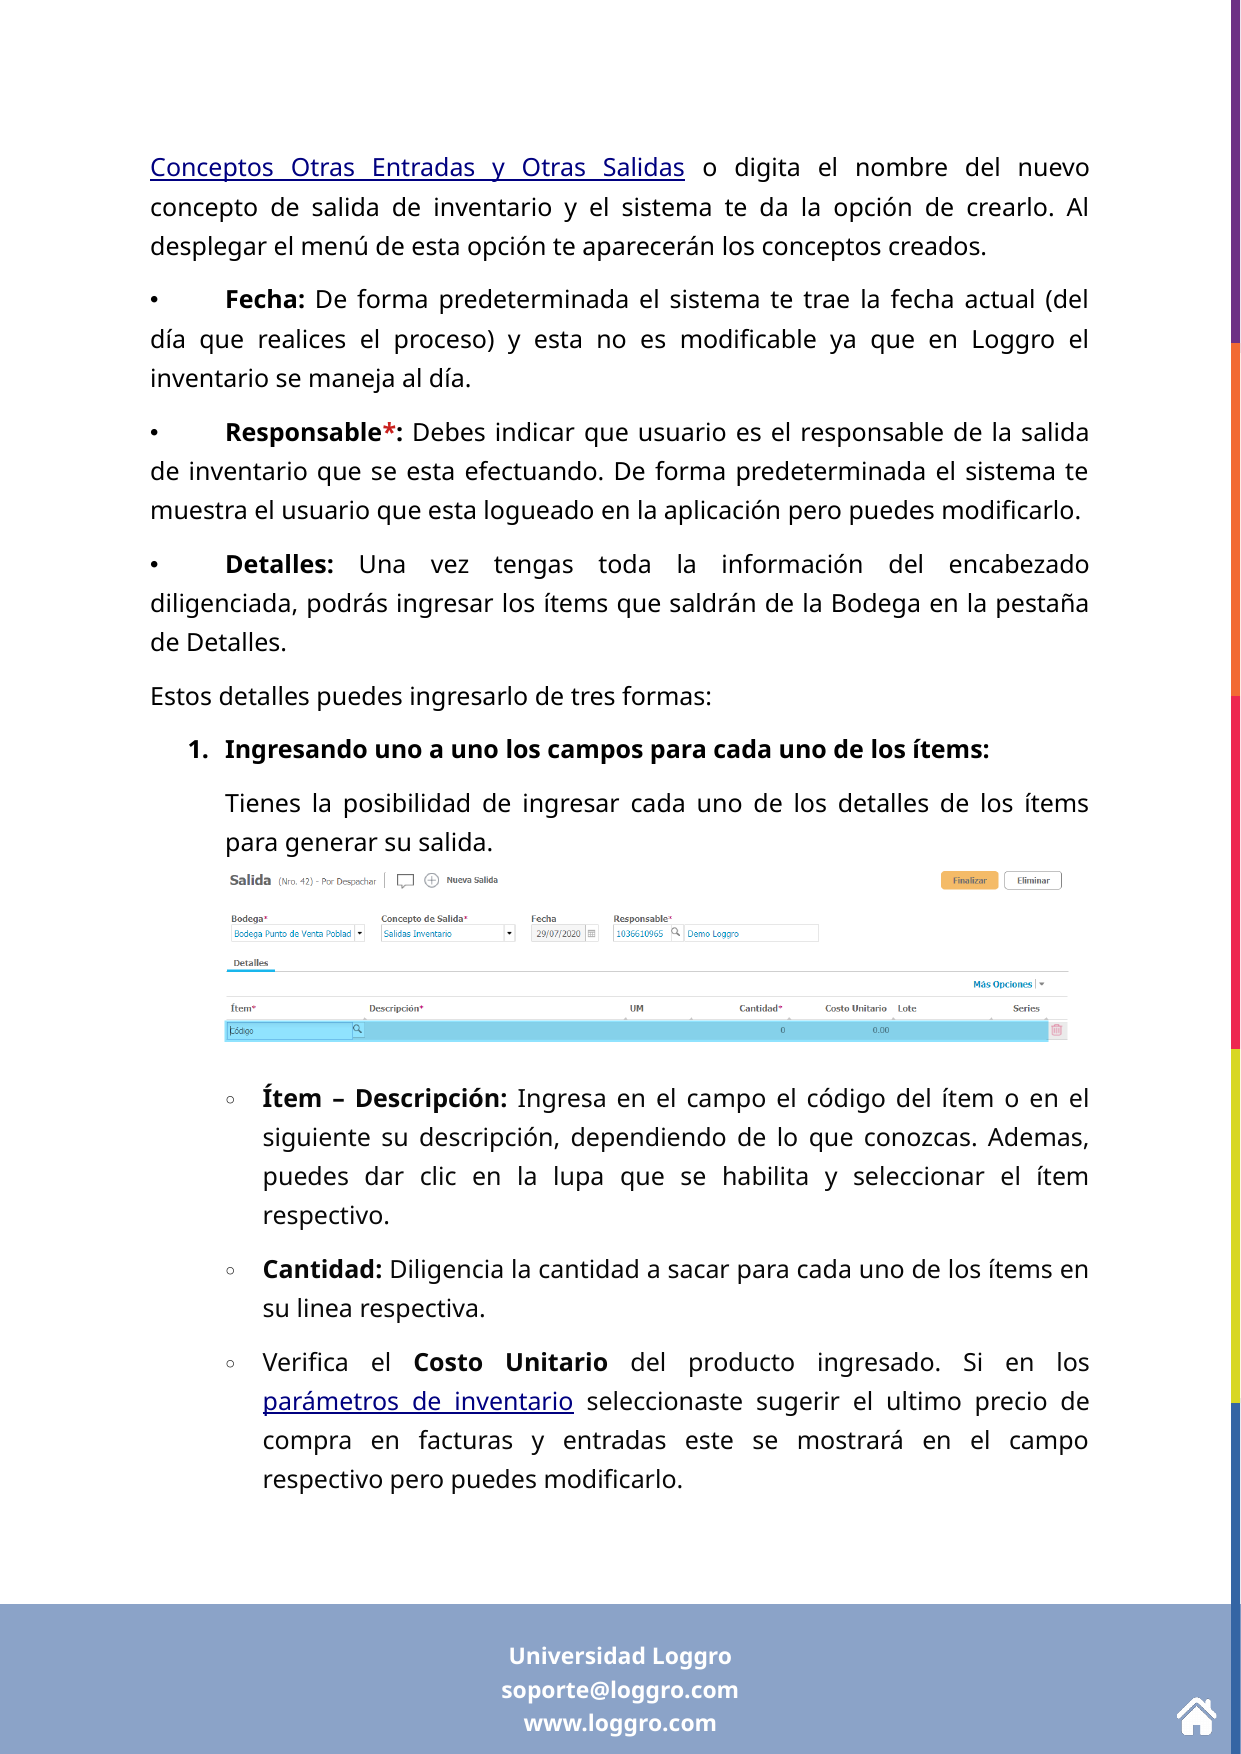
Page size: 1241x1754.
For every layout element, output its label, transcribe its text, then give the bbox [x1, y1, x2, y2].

list Fecha: De forma predeterminada el sistema te trae la fecha actual (del día que realices el proceso) y esta no es modificable ya que en Loggro el inventario se maneja al día. [150, 282, 1090, 394]
text Estos detalles puedes ingresarlo de tres formas: [150, 678, 1090, 712]
list Tienes la posibilidad de ingresar cada uno de los detalles de los ítems para generar su salida. [187, 786, 1090, 859]
list Conceptos Otras Entradas y Otras Salidas o digita el nombre del nuevo concepto de salida de inventario y el sistema te da la opción de crearlo. Al desplegar el menú de esta opción te aparecerán los conceptos creados. [150, 150, 1090, 262]
picture [221, 867, 1078, 1076]
list Ingresando uno a uno los campos para cada uno de los ítems: [187, 732, 1090, 766]
list Detalles: Una vez tengas toda la información del encabezado diligenciada, podrás ingresar los ítems que saldrán de la Bodega en la pestaña de Detalles. [150, 546, 1090, 659]
list Ítem – Descripción: Ingresa en el campo el código del ítem o en el siguiente su descripción, dependiendo de lo que conozcas. Ademas, puedes dar clic en la lupa que se habilita y seleccionar el ítem respectivo. [225, 879, 1090, 1232]
list Verifica el Costo Unitario del producto ingresado. Si en los parámetros de inventario seleccionaste sugerir el ultimo precio de compra en facturas y entradas este se mostrará en el campo respectivo pero puedes modificarlo. [225, 1344, 1090, 1496]
list Responsable*: Debes indicar que usuario es el responsable de la salida de inventario que se esta efectuando. De forma predeterminada el sistema te muestra el usuario que esta logueado en la aplicación pero puedes modificarlo. [150, 414, 1090, 527]
list Cantidad: Diligencia la cantidad a sacar para cada uno de los ítems en su linea respectiva. [225, 1251, 1090, 1325]
picture [1177, 1696, 1217, 1736]
